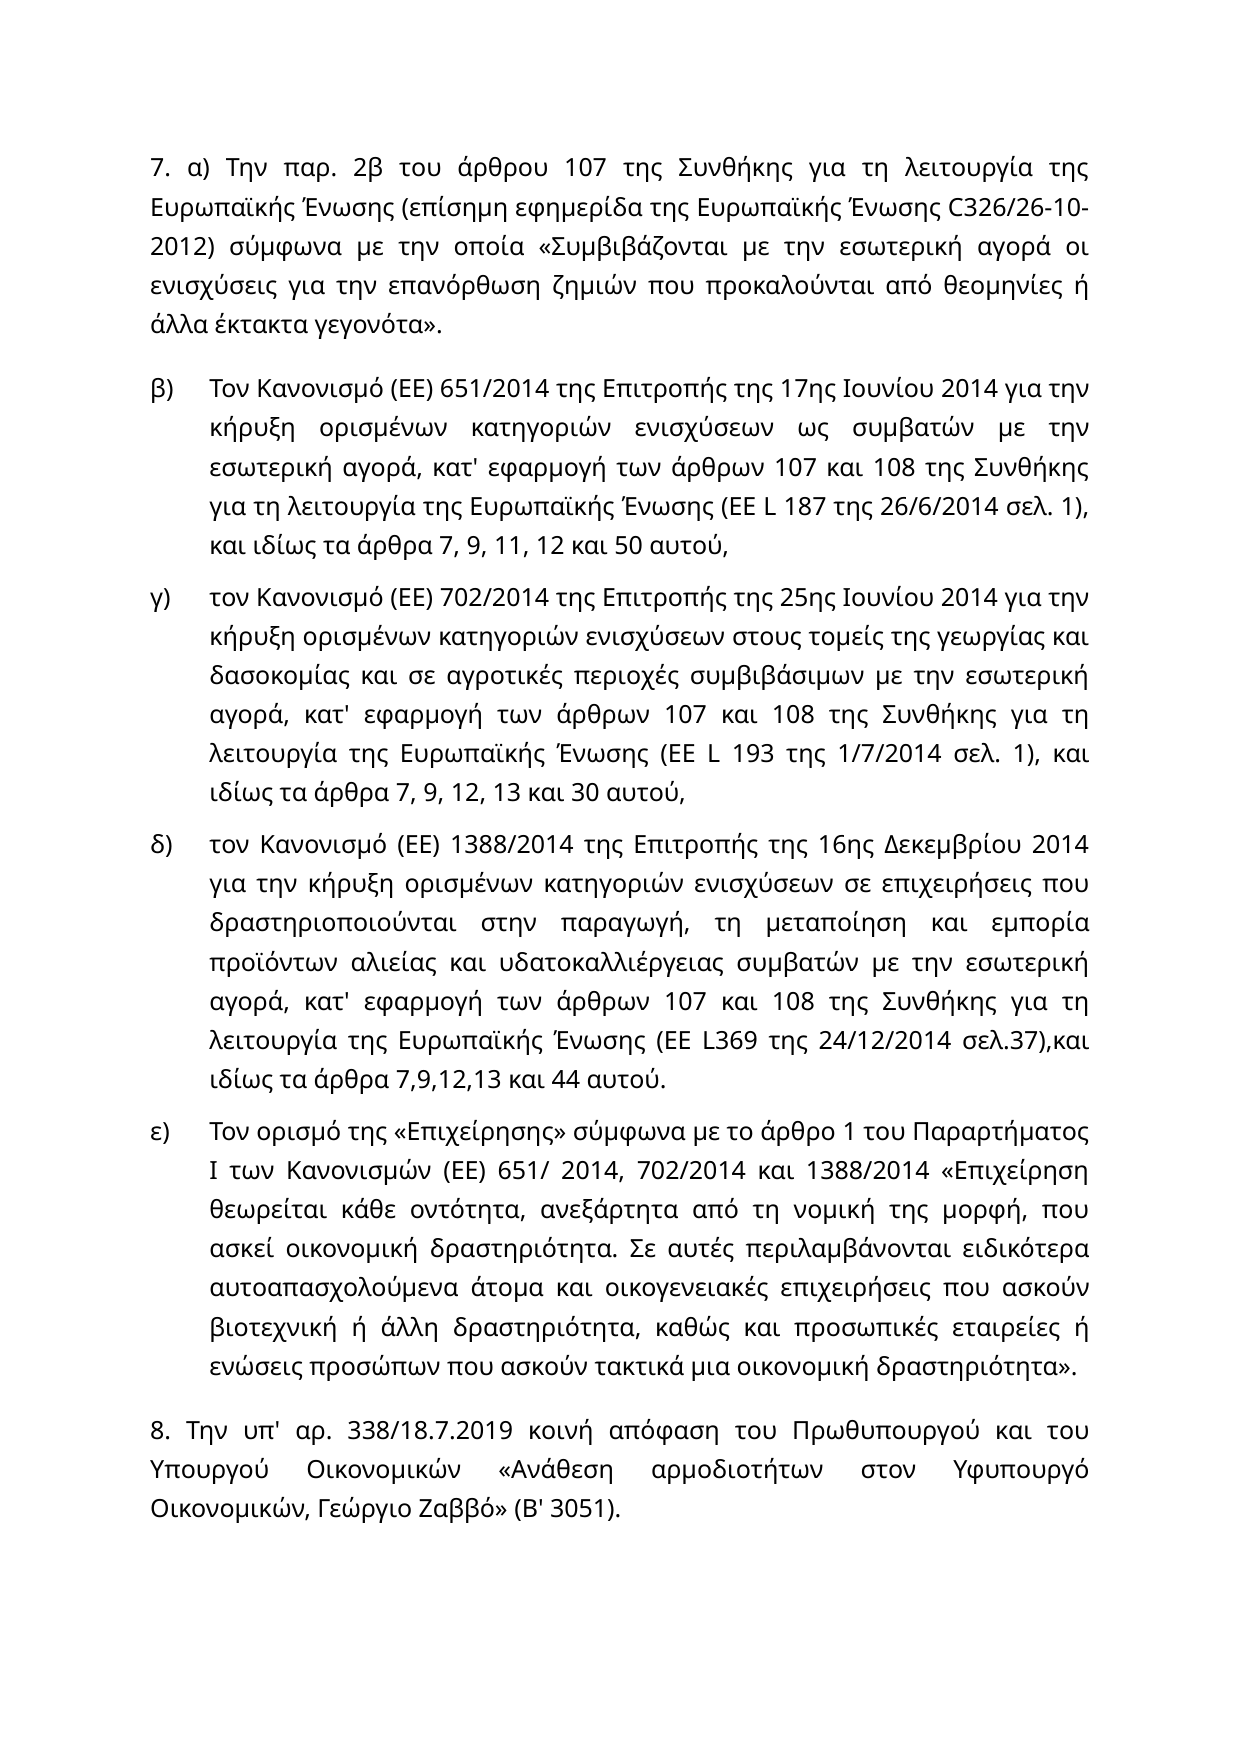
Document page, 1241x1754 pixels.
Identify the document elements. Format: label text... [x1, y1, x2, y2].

list δ) τον Κανονισμό (ΕΕ) 1388/2014 της Επιτροπής της 16ης Δεκεμβρίου 2014 για την κήρυξη ορισμένων κατηγοριών ενισχύσεων σε επιχειρήσεις που δραστηριοποιούνται στην παραγωγή, τη μεταποίηση και εμπορία προϊόντων αλιείας και υδατοκαλλιέργειας συμβατών με την εσωτερική αγορά, κατ' εφαρμογή των άρθρων 107 και 108 της Συνθήκης για τη λειτουργία της Ευρωπαϊκής Ένωσης (ΕΕ L369 της 24/12/2014 σελ.37),και ιδίως τα άρθρα 7,9,12,13 και 44 αυτού. [150, 827, 1090, 1096]
text 8. Την υπ' αρ. 338/18.7.2019 κοινή απόφαση του Πρωθυπουργού και του Υπουργού Οικονομικών «Ανάθεση αρμοδιοτήτων στον Υφυπουργό Οικονομικών, Γεώργιο Ζαββό» (Β' 3051). [150, 1412, 1090, 1525]
list γ) τον Κανονισμό (ΕΕ) 702/2014 της Επιτροπής της 25ης Ιουνίου 2014 για την κήρυξη ορισμένων κατηγοριών ενισχύσεων στους τομείς της γεωργίας και δασοκομίας και σε αγροτικές περιοχές συμβιβάσιμων με την εσωτερική αγορά, κατ' εφαρμογή των άρθρων 107 και 108 της Συνθήκης για τη λειτουργία της Ευρωπαϊκής Ένωσης (ΕΕ L 193 της 1/7/2014 σελ. 1), και ιδίως τα άρθρα 7, 9, 12, 13 και 30 αυτού, [150, 579, 1090, 809]
list ε) Τον ορισμό της «Επιχείρησης» σύμφωνα με το άρθρο 1 του Παραρτήματος Ι των Κανονισμών (ΕΕ) 651/ 2014, 702/2014 και 1388/2014 «Επιχείρηση θεωρείται κάθε οντότητα, ανεξάρτητα από τη νομική της μορφή, που ασκεί οικονομική δραστηριότητα. Σε αυτές περιλαμβάνονται ειδικότερα αυτοαπασχολούμενα άτομα και οικογενειακές επιχειρήσεις που ασκούν βιοτεχνική ή άλλη δραστηριότητα, καθώς και προσωπικές εταιρείες ή ενώσεις προσώπων που ασκούν τακτικά μια οικονομική δραστηριότητα». [150, 1113, 1090, 1382]
text 7. α) Την παρ. 2β του άρθρου 107 της Συνθήκης για τη λειτουργία της Ευρωπαϊκής Ένωσης (επίσημη εφημερίδα της Ευρωπαϊκής Ένωσης C326/26-10-2012) σύμφωνα με την οποία «Συμβιβάζονται με την εσωτερική αγορά οι ενισχύσεις για την επανόρθωση ζημιών που προκαλούνται από θεομηνίες ή άλλα έκτακτα γεγονότα». [150, 150, 1090, 341]
list β) Τον Κανονισμό (ΕΕ) 651/2014 της Επιτροπής της 17ης Ιουνίου 2014 για την κήρυξη ορισμένων κατηγοριών ενισχύσεων ως συμβατών με την εσωτερική αγορά, κατ' εφαρμογή των άρθρων 107 και 108 της Συνθήκης για τη λειτουργία της Ευρωπαϊκής Ένωσης (ΕΕ L 187 της 26/6/2014 σελ. 1), και ιδίως τα άρθρα 7, 9, 11, 12 και 50 αυτού, [150, 371, 1090, 562]
